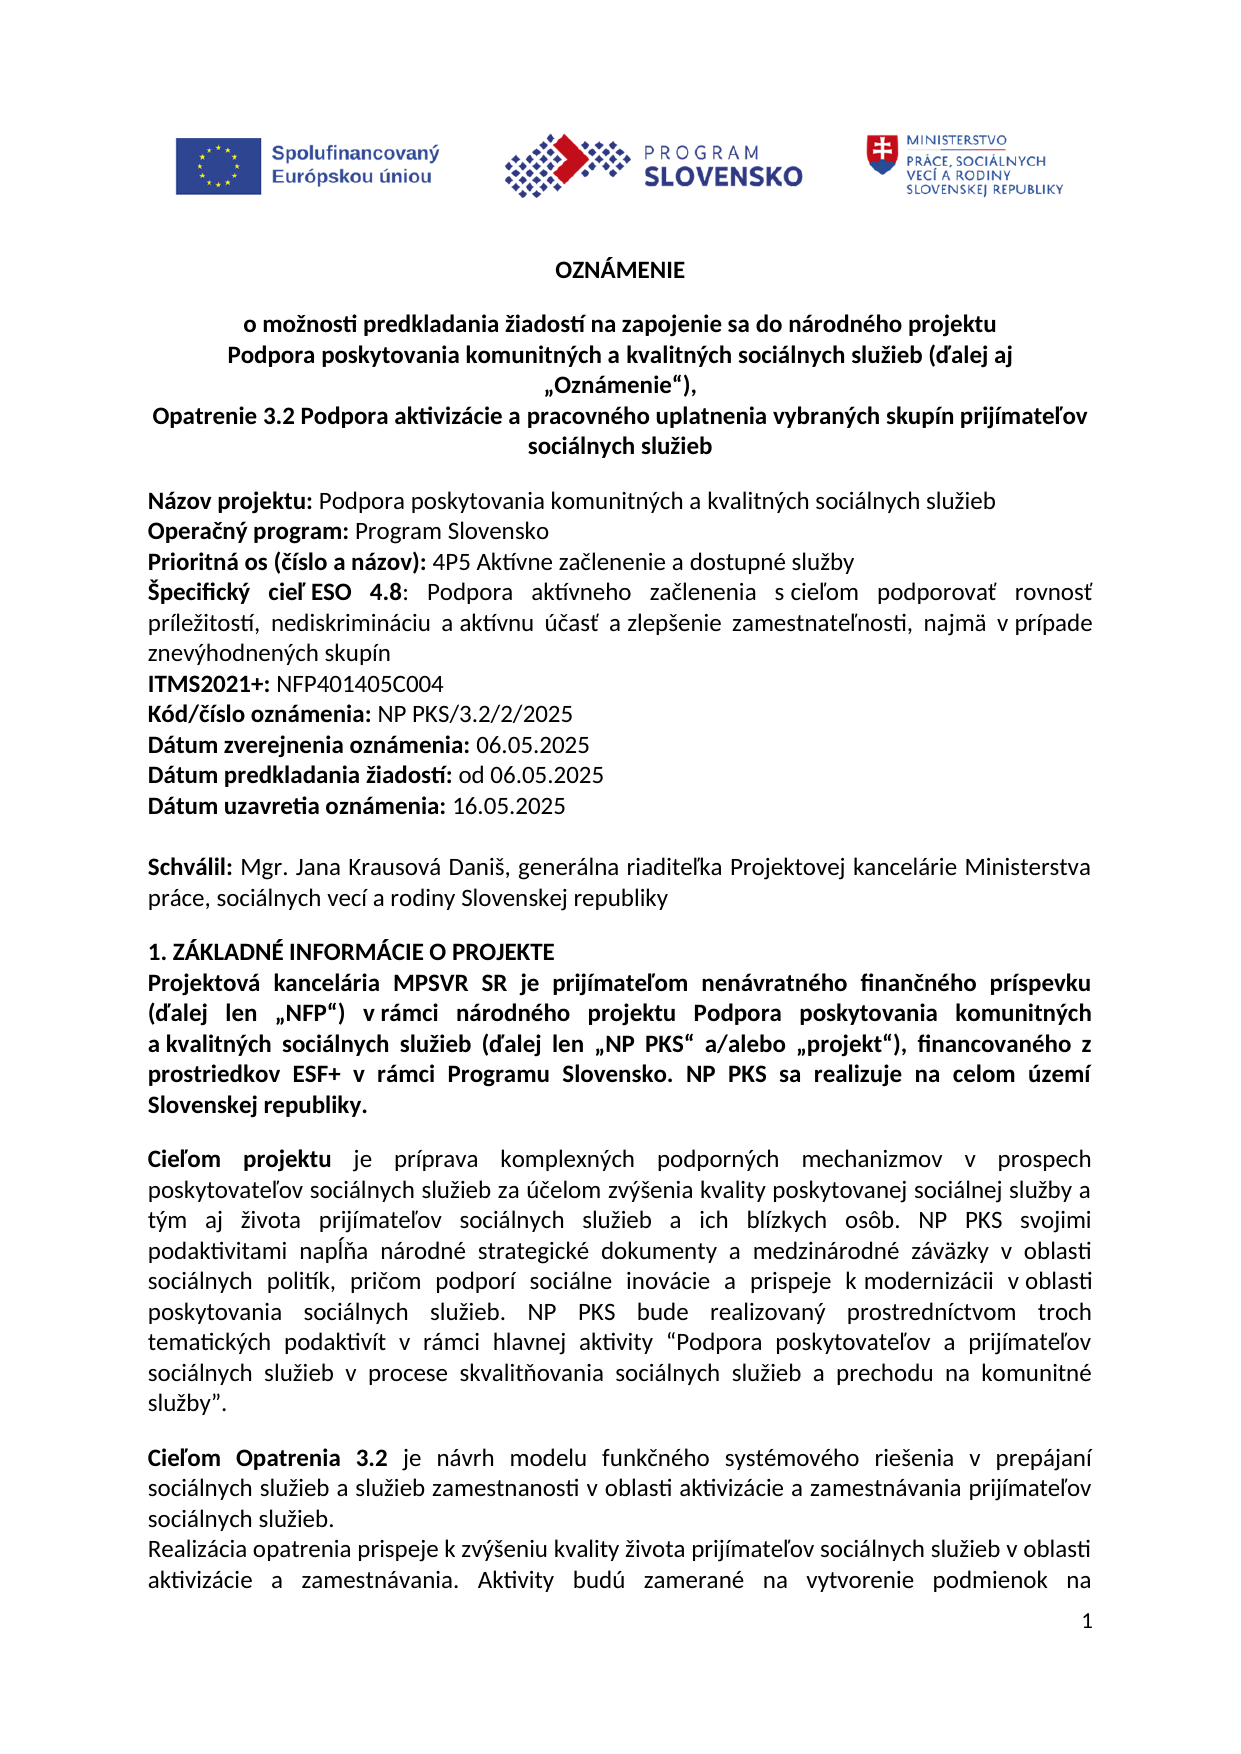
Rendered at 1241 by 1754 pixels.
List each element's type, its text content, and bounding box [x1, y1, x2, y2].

text Dátum uzavretia oznámenia: 16.05.2025 [148, 790, 1093, 821]
text Operačný program: Program Slovensko [148, 515, 1093, 546]
text Špecifický cieľ ESO 4.8: Podpora aktívneho začlenenia s cieľom podporovať rovnosť príležitostí, nediskrimináciu a aktívnu účasť a zlepšenie zamestnateľnosti, najmä v prípade znevýhodnených skupín [148, 576, 1093, 668]
text ITMS2021+: NFP401405C004 [148, 668, 1093, 698]
text Dátum predkladania žiadostí: od 06.05.2025 [148, 759, 1093, 790]
subtitle Projektová kancelária MPSVR SR je prijímateľom nenávratného finančného príspevku (ďalej len „NFP“) v rámci národného projektu Podpora poskytovania komunitných a kvalitných sociálnych služieb (ďalej len „NP PKS“ a/alebo „projekt“), financovaného z prostriedkov ESF+ v rámci Programu Slovensko. NP PKS sa realizuje na celom území Slovenskej republiky. [148, 967, 1093, 1119]
text Dátum zverejnenia oznámenia: 06.05.2025 [148, 729, 1093, 759]
text OZNÁMENIE [148, 254, 1093, 284]
text o možnosti predkladania žiadostí na zapojenie sa do národného projektu [148, 308, 1093, 339]
text Cieľom projektu je príprava komplexných podporných mechanizmov v prospech poskytovateľov sociálnych služieb za účelom zvýšenia kvality poskytovanej sociálnej služby a tým aj života prijímateľov sociálnych služieb a ich blízkych osôb. NP PKS svojimi podaktivitami napĺňa národné strategické dokumenty a medzinárodné záväzky v oblasti sociálnych politík, pričom podporí sociálne inovácie a prispeje k modernizácii v oblasti poskytovania sociálnych služieb. NP PKS bude realizovaný prostredníctvom troch tematických podaktivít v rámci hlavnej aktivity “Podpora poskytovateľov a prijímateľov sociálnych služieb v procese skvalitňovania sociálnych služieb a prechodu na komunitné služby”. [148, 1143, 1093, 1418]
text Kód/číslo oznámenia: NP PKS/3.2/2/2025 [148, 698, 1093, 729]
text Schválil: Mgr. Jana Krausová Daniš, generálna riaditeľka Projektovej kancelárie Ministerstva práce, sociálnych vecí a rodiny Slovenskej republiky [148, 851, 1093, 912]
text 1. ZÁKLADNÉ INFORMÁCIE O PROJEKTE [148, 936, 1093, 967]
text Opatrenie 3.2 Podpora aktivizácie a pracovného uplatnenia vybraných skupín prijímateľov sociálnych služieb [148, 400, 1093, 461]
text Prioritná os (číslo a názov): 4P5 Aktívne začlenenie a dostupné služby [148, 546, 1093, 576]
text Názov projektu: Podpora poskytovania komunitných a kvalitných sociálnych služieb [148, 485, 1093, 515]
text Cieľom Opatrenia 3.2 je návrh modelu funkčného systémového riešenia v prepájaní sociálnych služieb a služieb zamestnanosti v oblasti aktivizácie a zamestnávania prijímateľov sociálnych služieb. [148, 1442, 1093, 1533]
text Podpora poskytovania komunitných a kvalitných sociálnych služieb (ďalej aj „Oznámenie“), [148, 339, 1093, 400]
text Realizácia opatrenia prispeje k zvýšeniu kvality života prijímateľov sociálnych služieb v oblasti aktivizácie a zamestnávania. Aktivity budú zamerané na vytvorenie podmienok na [148, 1533, 1093, 1594]
